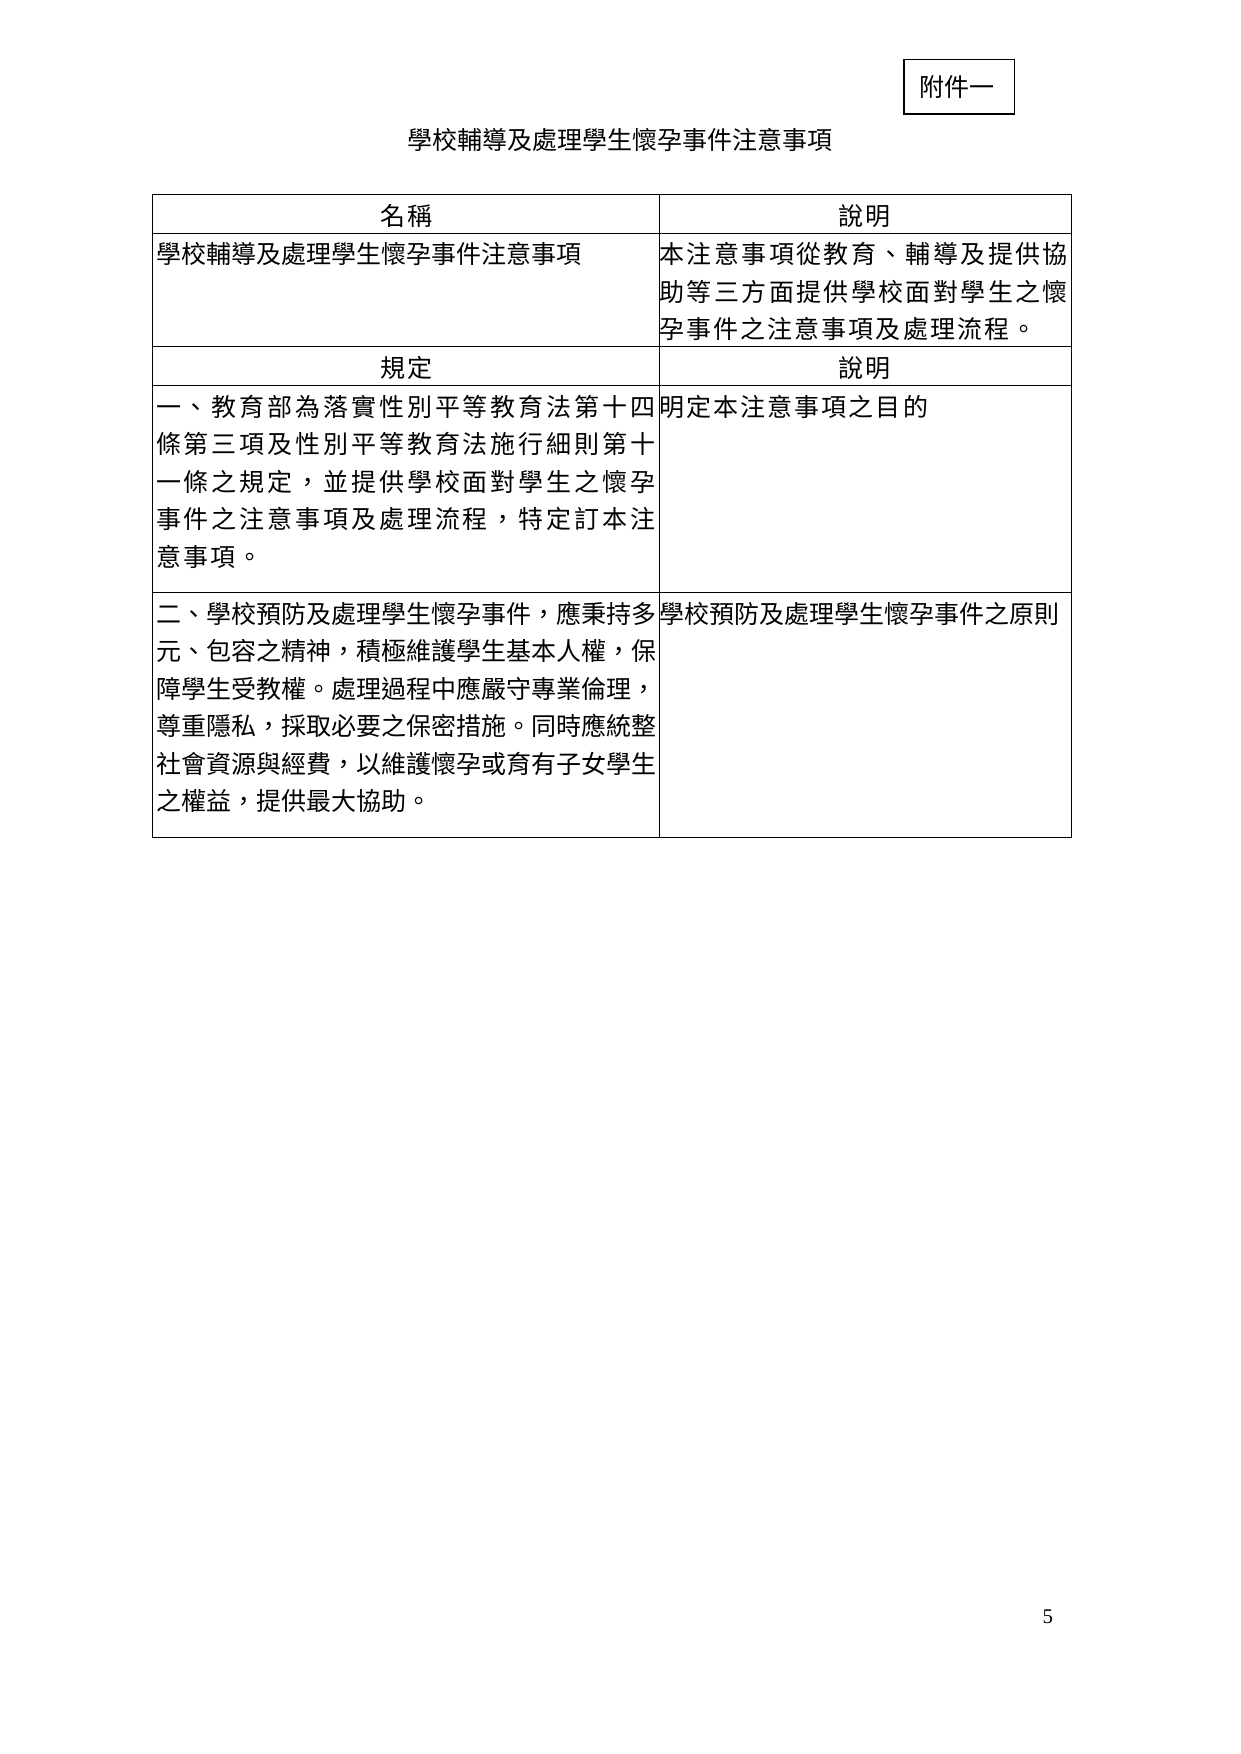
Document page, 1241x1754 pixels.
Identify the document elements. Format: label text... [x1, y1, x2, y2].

table_cell 本注意事項從教育、輔導及提供協助等三方面提供學校面對學生之懷孕事件之注意事項及處理流程。 [660, 234, 1071, 346]
table_cell 學校輔導及處理學生懷孕事件注意事項 [153, 234, 659, 346]
table_cell 說明 [660, 347, 1071, 385]
text 學校輔導及處理學生懷孕事件注意事項 [187, 115, 1053, 157]
table_cell 二、學校預防及處理學生懷孕事件，應秉持多元、包容之精神，積極維護學生基本人權，保障學生受教權。處理過程中應嚴守專業倫理，尊重隱私，採取必要之保密措施。同時應統整社會資源與經費，以維護懷孕或育有子女學生之權益，提供最大協助。 [153, 593, 659, 837]
table_header 名稱 [153, 195, 659, 233]
table_header 名稱 [905, 60, 1014, 113]
table_header 說明 [660, 195, 1071, 233]
table_cell 規定 [153, 347, 659, 385]
table_cell 學校預防及處理學生懷孕事件之原則 [660, 593, 1071, 837]
table_cell 明定本注意事項之目的 [660, 386, 1071, 592]
table_cell 一、教育部為落實性別平等教育法第十四條第三項及性別平等教育法施行細則第十一條之規定，並提供學校面對學生之懷孕事件之注意事項及處理流程，特定訂本注意事項。 [153, 386, 659, 592]
